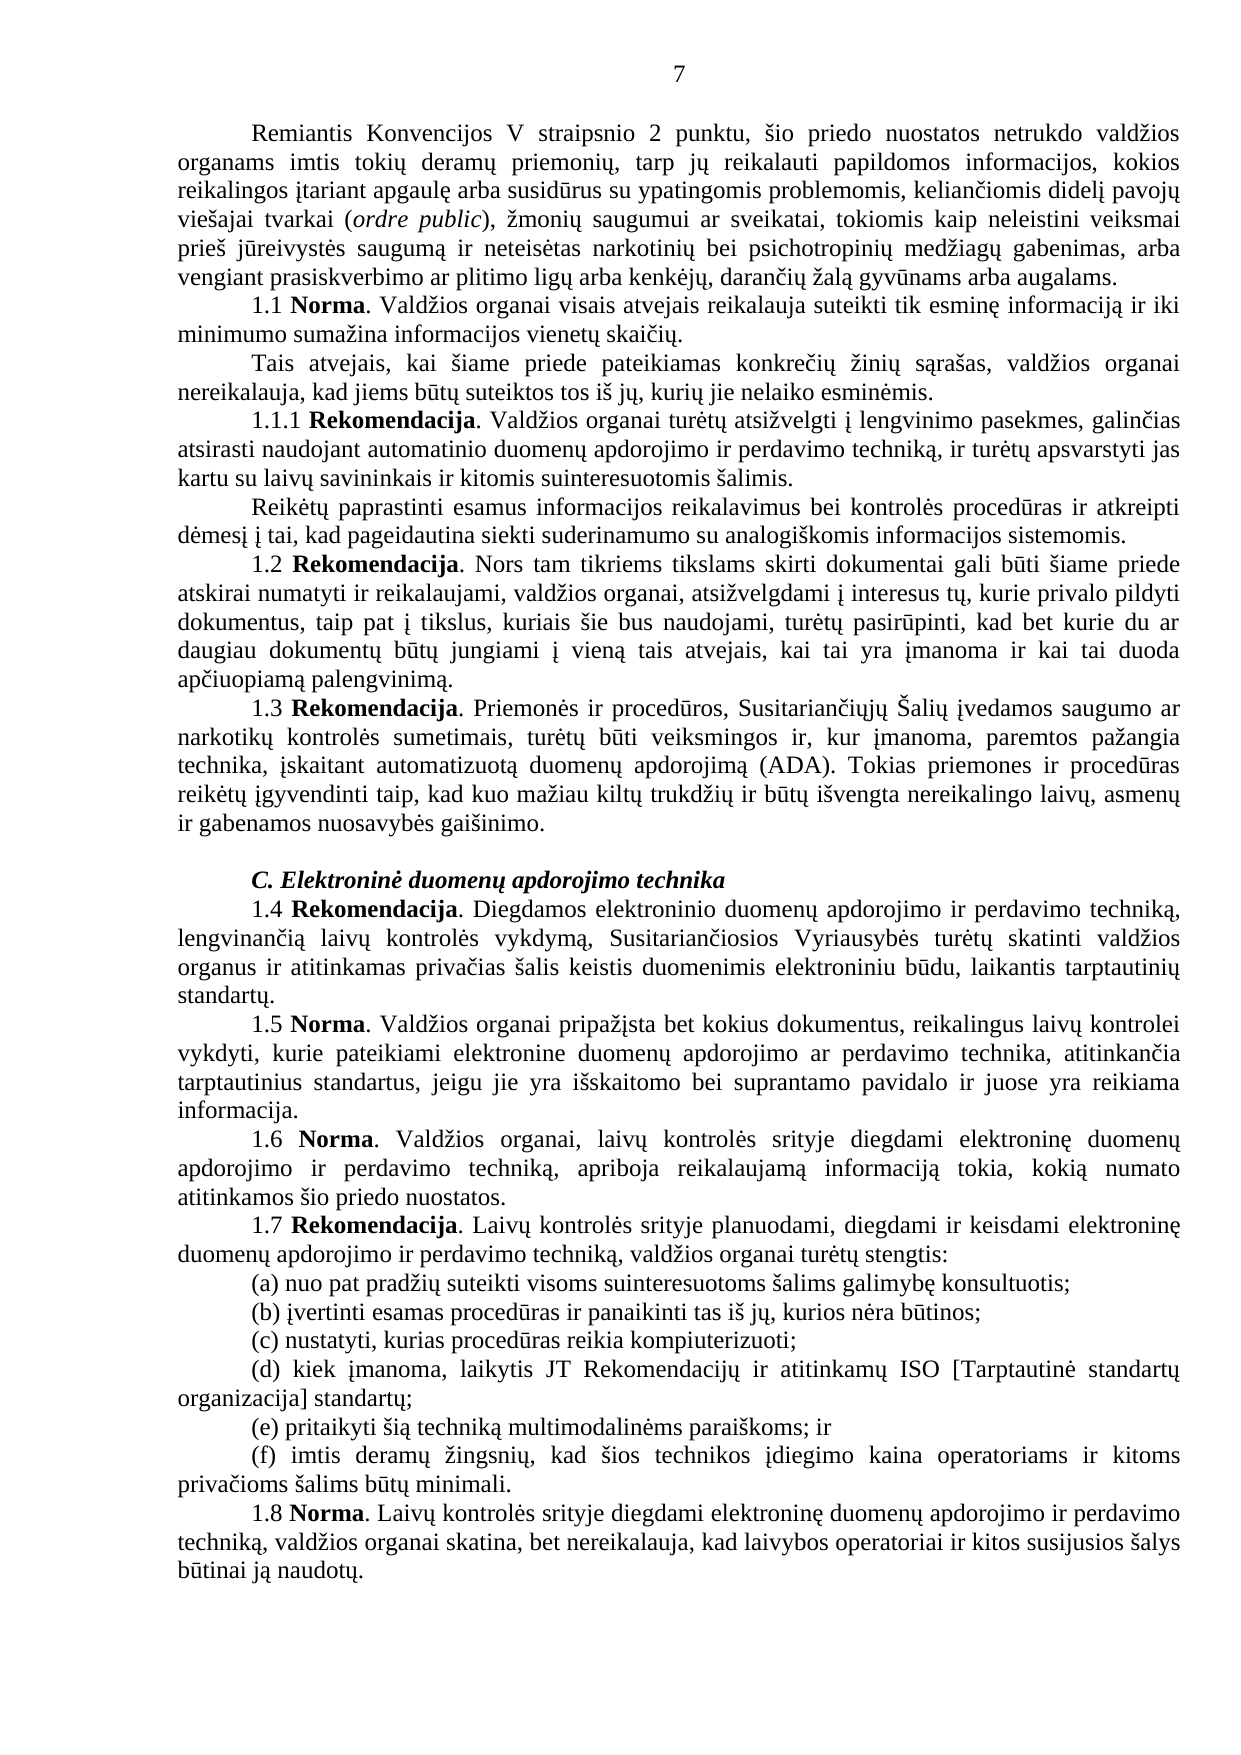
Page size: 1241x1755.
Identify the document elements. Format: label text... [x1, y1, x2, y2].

text 1.6 Norma. Valdžios organai, laivų kontrolės srityje diegdami elektroninę duomenų apdorojimo ir perdavimo techniką, apriboja reikalaujamą informaciją tokia, kokią numato atitinkamos šio priedo nuostatos. [177, 1124, 1181, 1211]
text (c) nustatyti, kurias procedūras reikia kompiuterizuoti; [177, 1326, 1181, 1354]
text Reikėtų paprastinti esamus informacijos reikalavimus bei kontrolės procedūras ir atkreipti dėmesį į tai, kad pageidautina siekti suderinamumo su analogiškomis informacijos sistemomis. [177, 492, 1181, 549]
text 1.8 Norma. Laivų kontrolės srityje diegdami elektroninę duomenų apdorojimo ir perdavimo techniką, valdžios organai skatina, bet nereikalauja, kad laivybos operatoriai ir kitos susijusios šalys būtinai ją naudotų. [177, 1498, 1181, 1584]
text (f) imtis deramų žingsnių, kad šios technikos įdiegimo kaina operatoriams ir kitoms privačioms šalims būtų minimali. [177, 1441, 1181, 1498]
text Remiantis Konvencijos V straipsnio 2 punktu, šio priedo nuostatos netrukdo valdžios organams imtis tokių deramų priemonių, tarp jų reikalauti papildomos informacijos, kokios reikalingos įtariant apgaulę arba susidūrus su ypatingomis problemomis, keliančiomis didelį pavojų viešajai tvarkai (ordre public), žmonių saugumui ar sveikatai, tokiomis kaip neleistini veiksmai prieš jūreivystės saugumą ir neteisėtas narkotinių bei psichotropinių medžiagų gabenimas, arba vengiant prasiskverbimo ar plitimo ligų arba kenkėjų, darančių žalą gyvūnams arba augalams. [177, 118, 1181, 291]
text 1.1.1 Rekomendacija. Valdžios organai turėtų atsižvelgti į lengvinimo pasekmes, galinčias atsirasti naudojant automatinio duomenų apdorojimo ir perdavimo techniką, ir turėtų apsvarstyti jas kartu su laivų savininkais ir kitomis suinteresuotomis šalimis. [177, 406, 1181, 492]
text (b) įvertinti esamas procedūras ir panaikinti tas iš jų, kurios nėra būtinos; [177, 1297, 1181, 1326]
text (a) nuo pat pradžių suteikti visoms suinteresuotoms šalims galimybę konsultuotis; [177, 1268, 1181, 1297]
text Tais atvejais, kai šiame priede pateikiamas konkrečių žinių sąrašas, valdžios organai nereikalauja, kad jiems būtų suteiktos tos iš jų, kurių jie nelaiko esminėmis. [177, 348, 1181, 406]
text C. Elektroninė duomenų apdorojimo technika [177, 866, 1181, 894]
text 1.5 Norma. Valdžios organai pripažįsta bet kokius dokumentus, reikalingus laivų kontrolei vykdyti, kurie pateikiami elektronine duomenų apdorojimo ar perdavimo technika, atitinkančia tarptautinius standartus, jeigu jie yra išskaitomo bei suprantamo pavidalo ir juose yra reikiama informacija. [177, 1009, 1181, 1124]
text 1.2 Rekomendacija. Nors tam tikriems tikslams skirti dokumentai gali būti šiame priede atskirai numatyti ir reikalaujami, valdžios organai, atsižvelgdami į interesus tų, kurie privalo pildyti dokumentus, taip pat į tikslus, kuriais šie bus naudojami, turėtų pasirūpinti, kad bet kurie du ar daugiau dokumentų būtų jungiami į vieną tais atvejais, kai tai yra įmanoma ir kai tai duoda apčiuopiamą palengvinimą. [177, 549, 1181, 693]
text (e) pritaikyti šią techniką multimodalinėms paraiškoms; ir [177, 1412, 1181, 1441]
text (d) kiek įmanoma, laikytis JT Rekomendacijų ir atitinkamų ISO [Tarptautinė standartų organizacija] standartų; [177, 1354, 1181, 1412]
text 1.4 Rekomendacija. Diegdamos elektroninio duomenų apdorojimo ir perdavimo techniką, lengvinančią laivų kontrolės vykdymą, Susitariančiosios Vyriausybės turėtų skatinti valdžios organus ir atitinkamas privačias šalis keistis duomenimis elektroniniu būdu, laikantis tarptautinių standartų. [177, 894, 1181, 1009]
text 1.7 Rekomendacija. Laivų kontrolės srityje planuodami, diegdami ir keisdami elektroninę duomenų apdorojimo ir perdavimo techniką, valdžios organai turėtų stengtis: [177, 1211, 1181, 1268]
text 1.3 Rekomendacija. Priemonės ir procedūros, Susitariančiųjų Šalių įvedamos saugumo ar narkotikų kontrolės sumetimais, turėtų būti veiksmingos ir, kur įmanoma, paremtos pažangia technika, įskaitant automatizuotą duomenų apdorojimą (ADA). Tokias priemones ir procedūras reikėtų įgyvendinti taip, kad kuo mažiau kiltų trukdžių ir būtų išvengta nereikalingo laivų, asmenų ir gabenamos nuosavybės gaišinimo. [177, 693, 1181, 837]
text 1.1 Norma. Valdžios organai visais atvejais reikalauja suteikti tik esminę informaciją ir iki minimumo sumažina informacijos vienetų skaičių. [177, 291, 1181, 348]
